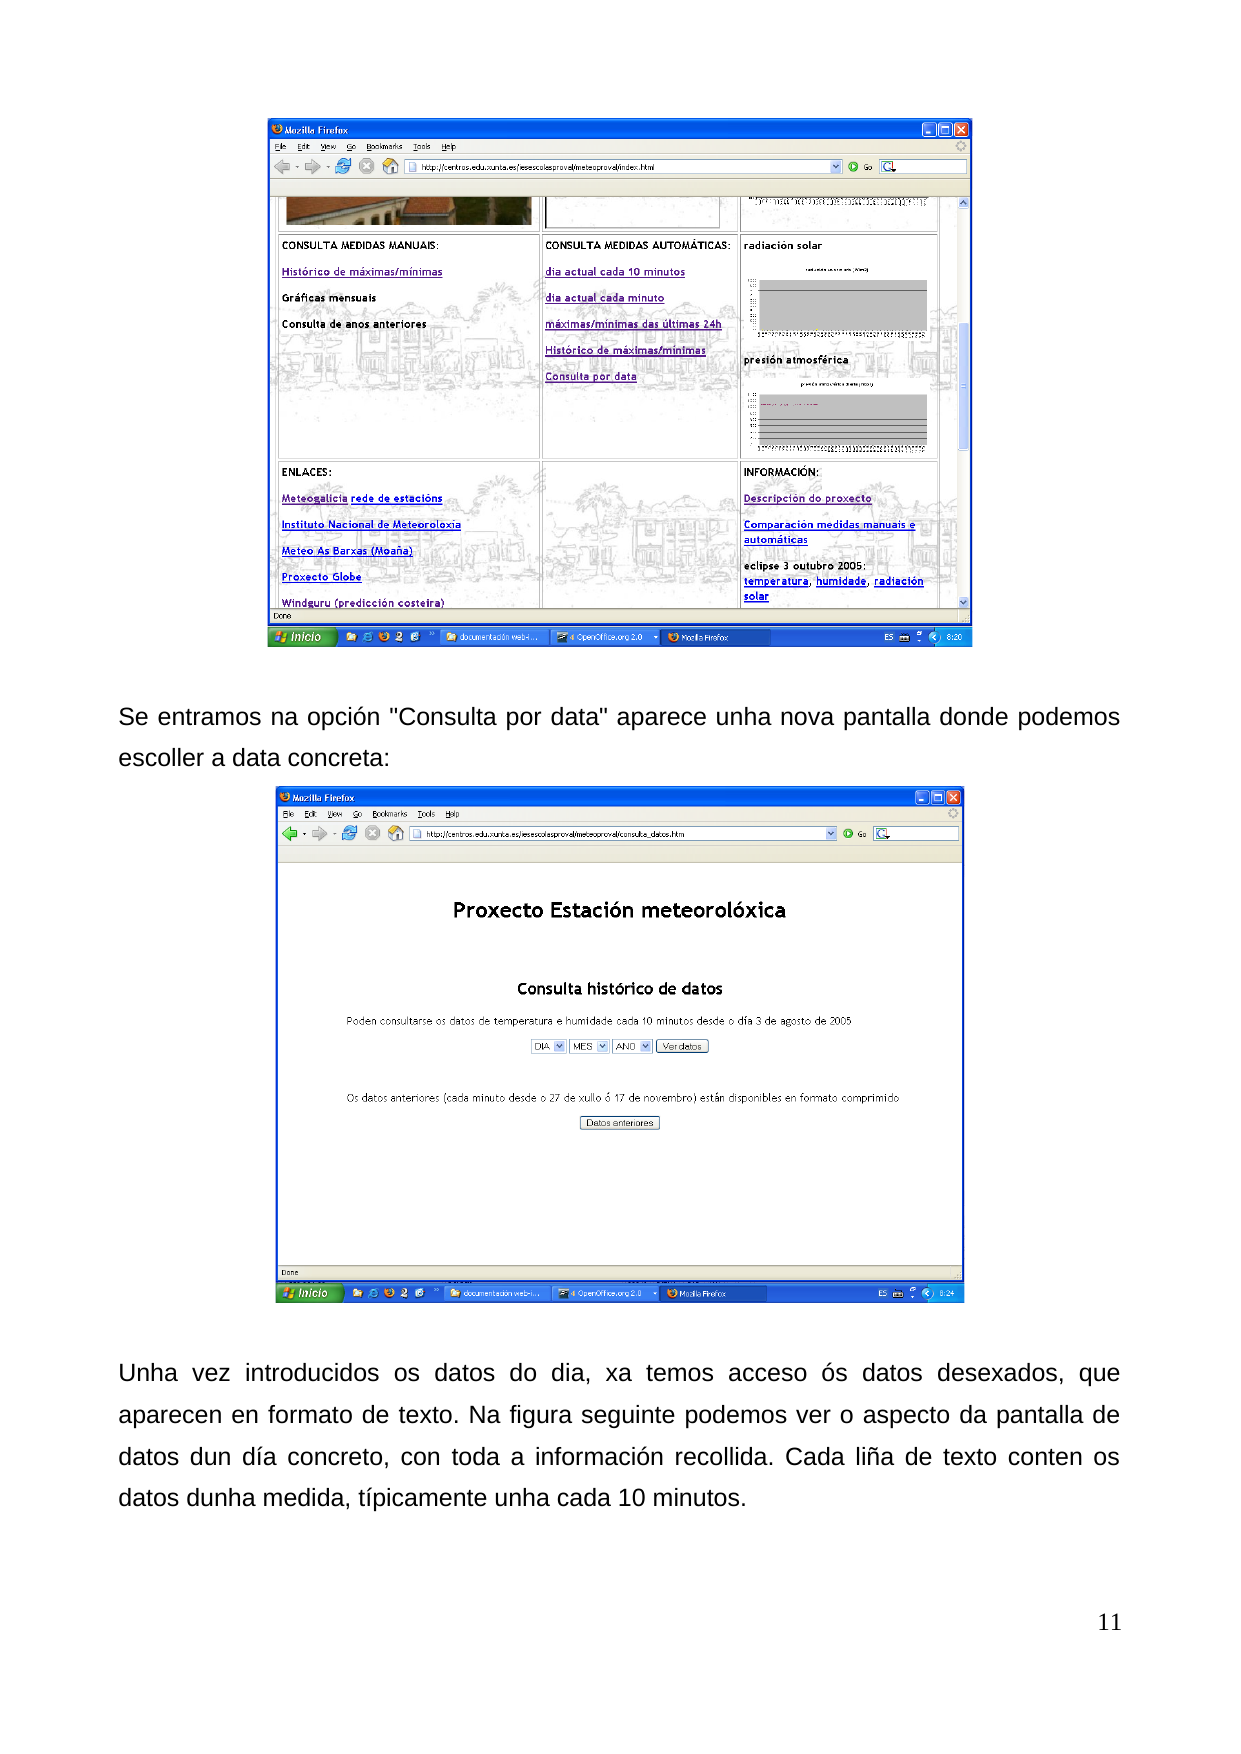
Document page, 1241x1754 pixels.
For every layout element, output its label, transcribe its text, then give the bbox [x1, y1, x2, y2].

picture [275, 786, 965, 1303]
text Unha vez introducidos os datos do dia, xa temos acceso ós datos desexados, que aparecen en formato de texto. Na figura seguinte podemos ver o aspecto da pantalla de datos dun día concreto, con toda a información recollida. Cada liña de texto conten os datos dunha medida, típicamente unha cada 10 minutos. [118, 1359, 1122, 1512]
text Se entramos na opción "Consulta por data" aparece unha nova pantalla donde podemos escoller a data concreta: [118, 702, 1122, 772]
picture [267, 118, 973, 647]
